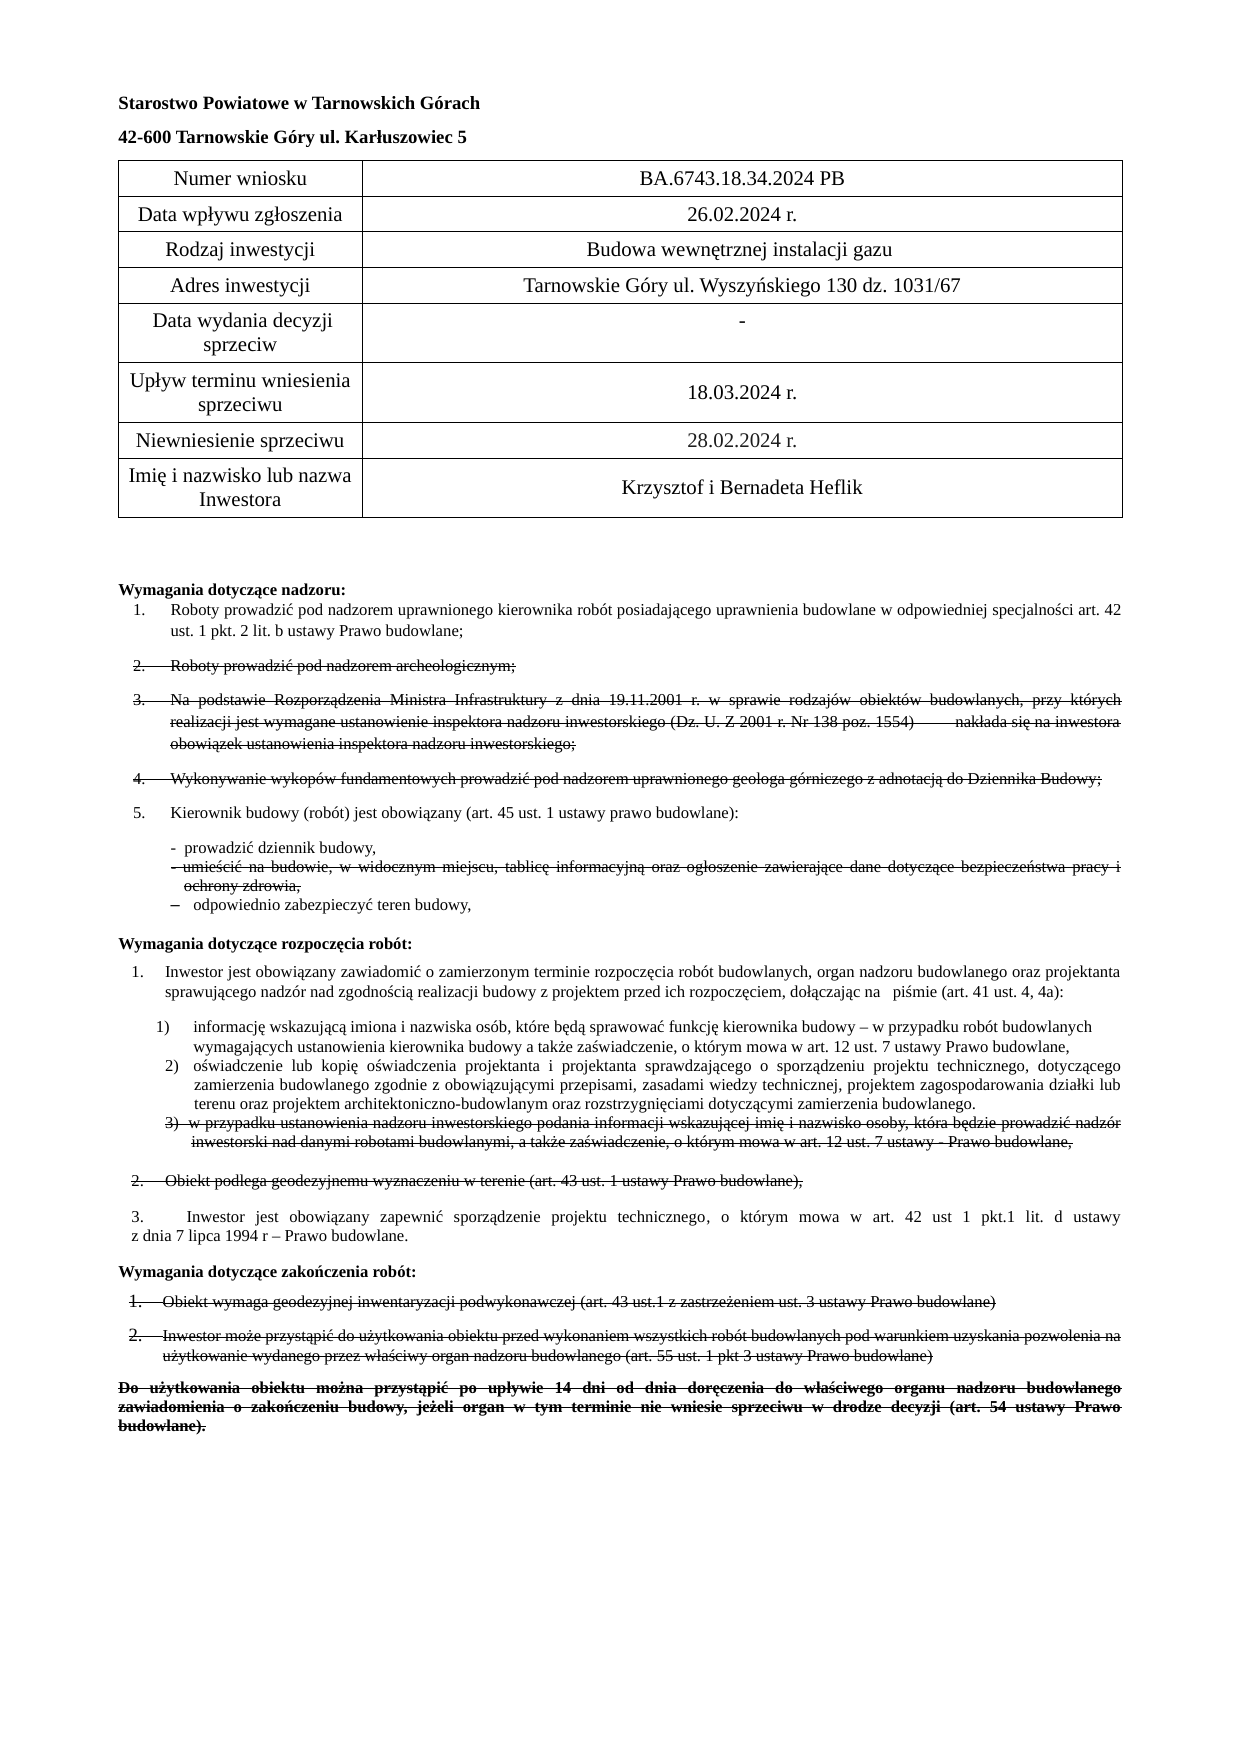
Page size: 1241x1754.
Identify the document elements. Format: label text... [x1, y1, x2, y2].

text 42-600 Tarnowskie Góry ul. Karłuszowiec 5 [118, 126, 1122, 147]
text Wymagania dotyczące nadzoru: [118, 580, 1122, 599]
list 3. Inwestor jest obowiązany zapewnić sporządzenie projektu technicznego, o którym mowa w art. 42 ust 1 pkt.1 lit. d ustawy z dnia 7 lipca 1994 r – Prawo budowlane. [131, 1206, 1122, 1245]
list Obiekt wymaga geodezyjnej inwentaryzacji podwykonawczej (art. 43 ust.1 z zastrzeżeniem ust. 3 ustawy Prawo budowlane) [128, 1290, 1122, 1312]
text Starostwo Powiatowe w Tarnowskich Górach [118, 92, 1122, 113]
table_cell Adres inwestycji [119, 268, 362, 302]
list odpowiednio zabezpieczyć teren budowy, [170, 895, 1122, 914]
text Wymagania dotyczące rozpoczęcia robót: [118, 933, 1122, 953]
table_header BA.6743.18.34.2024 PB [363, 161, 1122, 196]
table_cell 26.02.2024 r. [363, 197, 1122, 231]
table_cell 18.03.2024 r. [363, 363, 1122, 422]
table_cell - [363, 304, 1122, 362]
text - prowadzić dziennik budowy, [170, 838, 1122, 857]
list Kierownik budowy (robót) jest obowiązany (art. 45 ust. 1 ustawy prawo budowlane): [133, 803, 1122, 822]
list Inwestor może przystąpić do użytkowania obiektu przed wykonaniem wszystkich robót budowlanych pod warunkiem uzyskania pozwolenia na użytkowanie wydanego przez właściwy organ nadzoru budowlanego (art. 55 ust. 1 pkt 3 ustawy Prawo budowlane) [128, 1324, 1122, 1365]
list informację wskazującą imiona i nazwiska osób, które będą sprawować funkcję kierownika budowy – w przypadku robót budowlanych wymagających ustanowienia kierownika budowy a także zaświadczenie, o którym mowa w art. 12 ust. 7 ustawy Prawo budowlane, [156, 1017, 1122, 1056]
table_cell Krzysztof i Bernadeta Heflik [363, 459, 1122, 517]
text - umieścić na budowie, w widocznym miejscu, tablicę informacyjną oraz ogłoszenie zawierające dane dotyczące bezpieczeństwa pracy i ochrony zdrowia, [171, 857, 1122, 895]
text 3) w przypadku ustanowienia nadzoru inwestorskiego podania informacji wskazującej imię i nazwisko osoby, która będzie prowadzić nadzór inwestorski nad danymi robotami budowlanymi, a także zaświadczenie, o którym mowa w art. 12 ust. 7 ustawy - Prawo budowlane, [165, 1113, 1122, 1151]
list Na podstawie Rozporządzenia Ministra Infrastruktury z dnia 19.11.2001 r. w sprawie rodzajów obiektów budowlanych, przy których realizacji jest wymagane ustanowienie inspektora nadzoru inwestorskiego (Dz. U. Z 2001 r. Nr 138 poz. 1554) nakłada się na inwestora obowiązek ustanowienia inspektora nadzoru inwestorskiego; [133, 690, 1122, 701]
list oświadczenie lub kopię oświadczenia projektanta i projektanta sprawdzającego o sporządzeniu projektu technicznego, dotyczącego zamierzenia budowlanego zgodnie z obowiązującymi przepisami, zasadami wiedzy technicznej, projektem zagospodarowania działki lub terenu oraz projektem architektoniczno-budowlanym oraz rozstrzygnięciami dotyczącymi zamierzenia budowlanego. [165, 1056, 1122, 1113]
table_cell Imię i nazwisko lub nazwa Inwestora [119, 459, 362, 517]
list Roboty prowadzić pod nadzorem uprawnionego kierownika robót posiadającego uprawnienia budowlane w odpowiedniej specjalności art. 42 ust. 1 pkt. 2 lit. b ustawy Prawo budowlane; [133, 599, 1122, 640]
table_header Numer wniosku [119, 161, 362, 196]
table_cell 28.02.2024 r. [363, 423, 1122, 457]
table_cell Upływ terminu wniesienia sprzeciwu [119, 363, 362, 422]
list Roboty prowadzić pod nadzorem archeologicznym; [133, 656, 1122, 675]
table_cell Tarnowskie Góry ul. Wyszyńskiego 130 dz. 1031/67 [363, 268, 1122, 302]
list Na podstawie Rozporządzenia Ministra Infrastruktury z dnia 19.11.2001 r. w sprawie rodzajów obiektów budowlanych, przy których realizacji jest wymagane ustanowienie inspektora nadzoru inwestorskiego (Dz. U. Z 2001 r. Nr 138 poz. 1554) nakłada się na inwestora obowiązek ustanowienia inspektora nadzoru inwestorskiego; [133, 702, 1122, 753]
table_cell Rodzaj inwestycji [119, 232, 362, 267]
text Do użytkowania obiektu można przystąpić po upływie 14 dni od dnia doręczenia do właściwego organu nadzoru budowlanego zawiadomienia o zakończeniu budowy, jeżeli organ w tym terminie nie wniesie sprzeciwu w drodze decyzji (art. 54 ustawy Prawo budowlane). [118, 1389, 1122, 1407]
table_cell Budowa wewnętrznej instalacji gazu [363, 232, 1122, 267]
text Do użytkowania obiektu można przystąpić po upływie 14 dni od dnia doręczenia do właściwego organu nadzoru budowlanego zawiadomienia o zakończeniu budowy, jeżeli organ w tym terminie nie wniesie sprzeciwu w drodze decyzji (art. 54 ustawy Prawo budowlane). [118, 1377, 1122, 1388]
table_cell Data wydania decyzji sprzeciw [119, 304, 362, 362]
text Wymagania dotyczące zakończenia robót: [118, 1261, 1122, 1281]
list Wykonywanie wykopów fundamentowych prowadzić pod nadzorem uprawnionego geologa górniczego z adnotacją do Dziennika Budowy; [133, 769, 1122, 788]
table_cell Niewniesienie sprzeciwu [119, 423, 362, 457]
text Do użytkowania obiektu można przystąpić po upływie 14 dni od dnia doręczenia do właściwego organu nadzoru budowlanego zawiadomienia o zakończeniu budowy, jeżeli organ w tym terminie nie wniesie sprzeciwu w drodze decyzji (art. 54 ustawy Prawo budowlane). [118, 1408, 1122, 1435]
list Inwestor jest obowiązany zawiadomić o zamierzonym terminie rozpoczęcia robót budowlanych, organ nadzoru budowlanego oraz projektanta sprawującego nadzór nad zgodnością realizacji budowy z projektem przed ich rozpoczęciem, dołączając na piśmie (art. 41 ust. 4, 4a): [131, 962, 1122, 1001]
table_cell Data wpływu zgłoszenia [119, 197, 362, 231]
list Obiekt podlega geodezyjnemu wyznaczeniu w terenie (art. 43 ust. 1 ustawy Prawo budowlane), [131, 1171, 1122, 1190]
